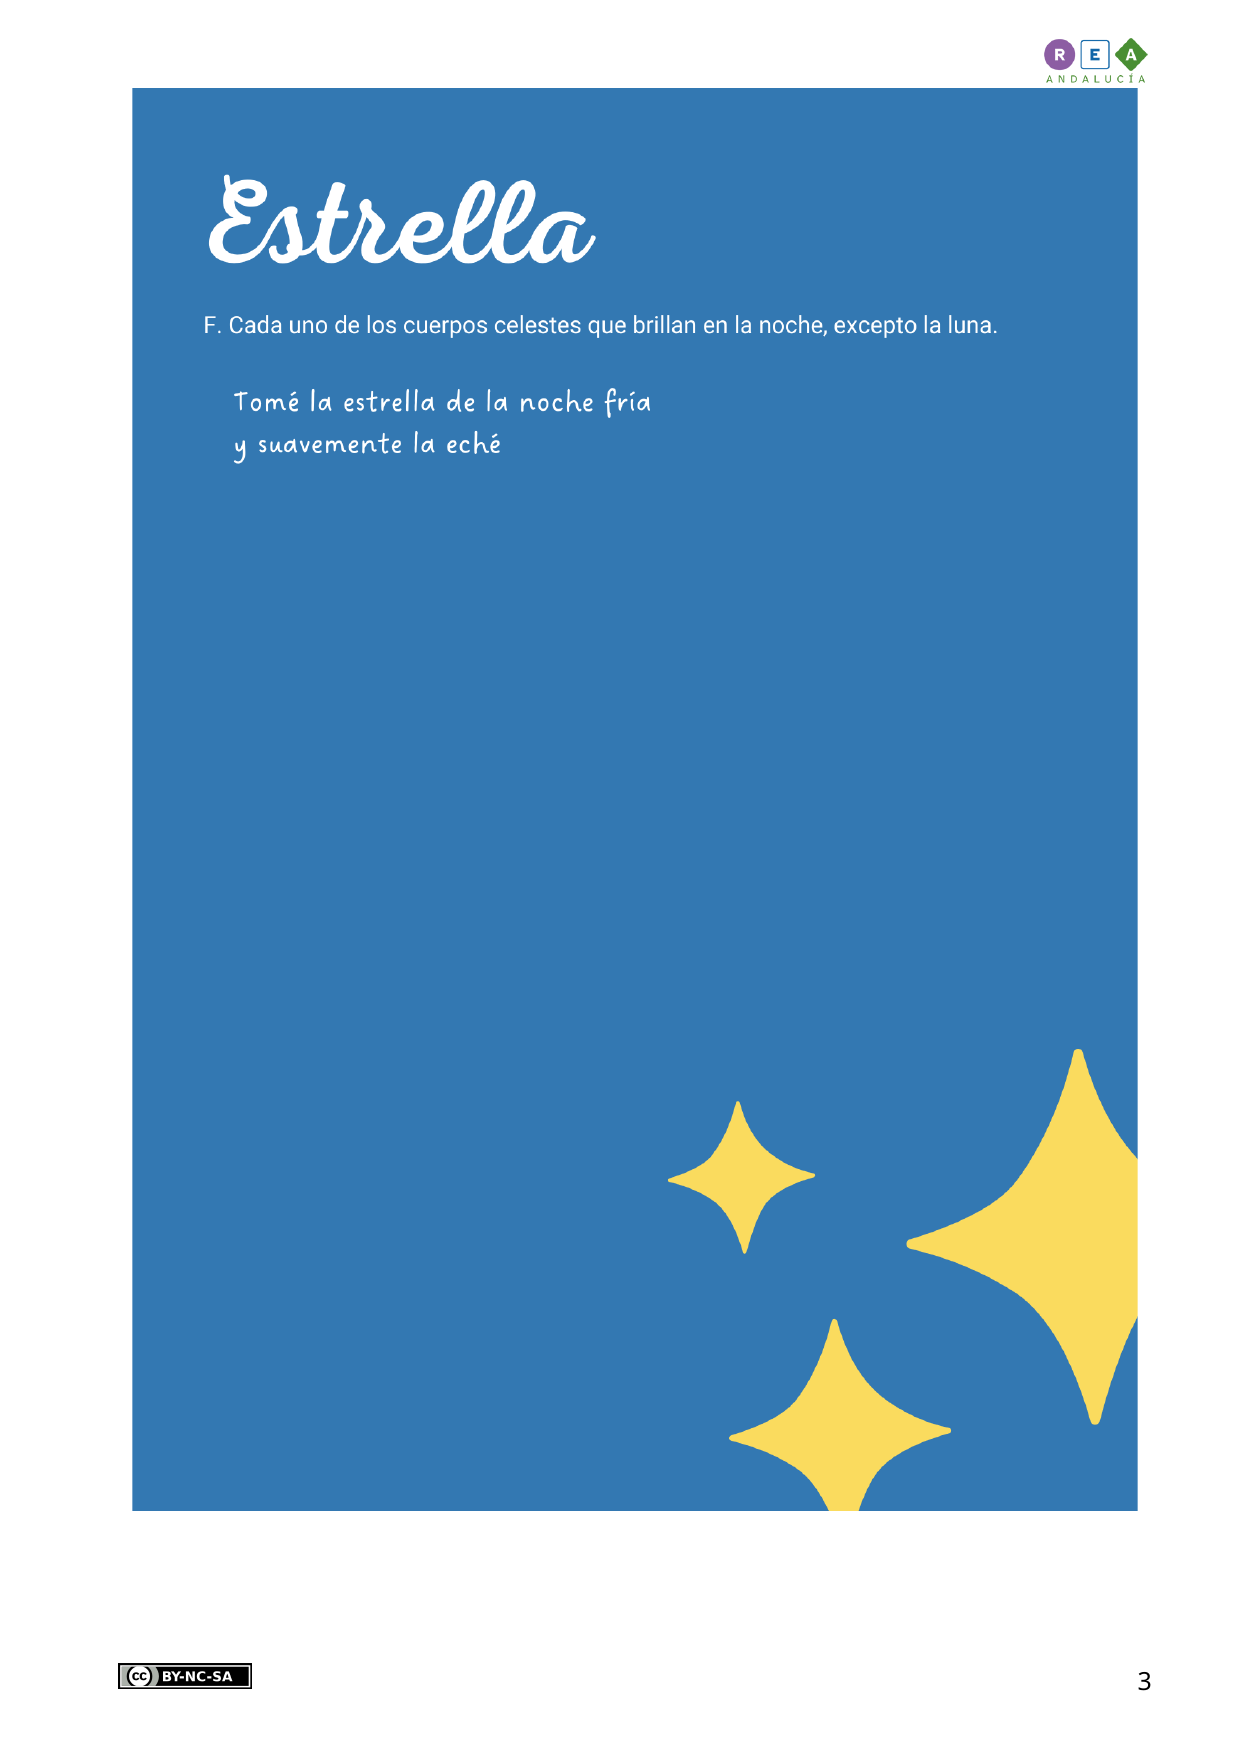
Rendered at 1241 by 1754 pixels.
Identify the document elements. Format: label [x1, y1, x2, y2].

picture [132, 33, 1152, 1511]
picture [118, 1663, 536, 1698]
